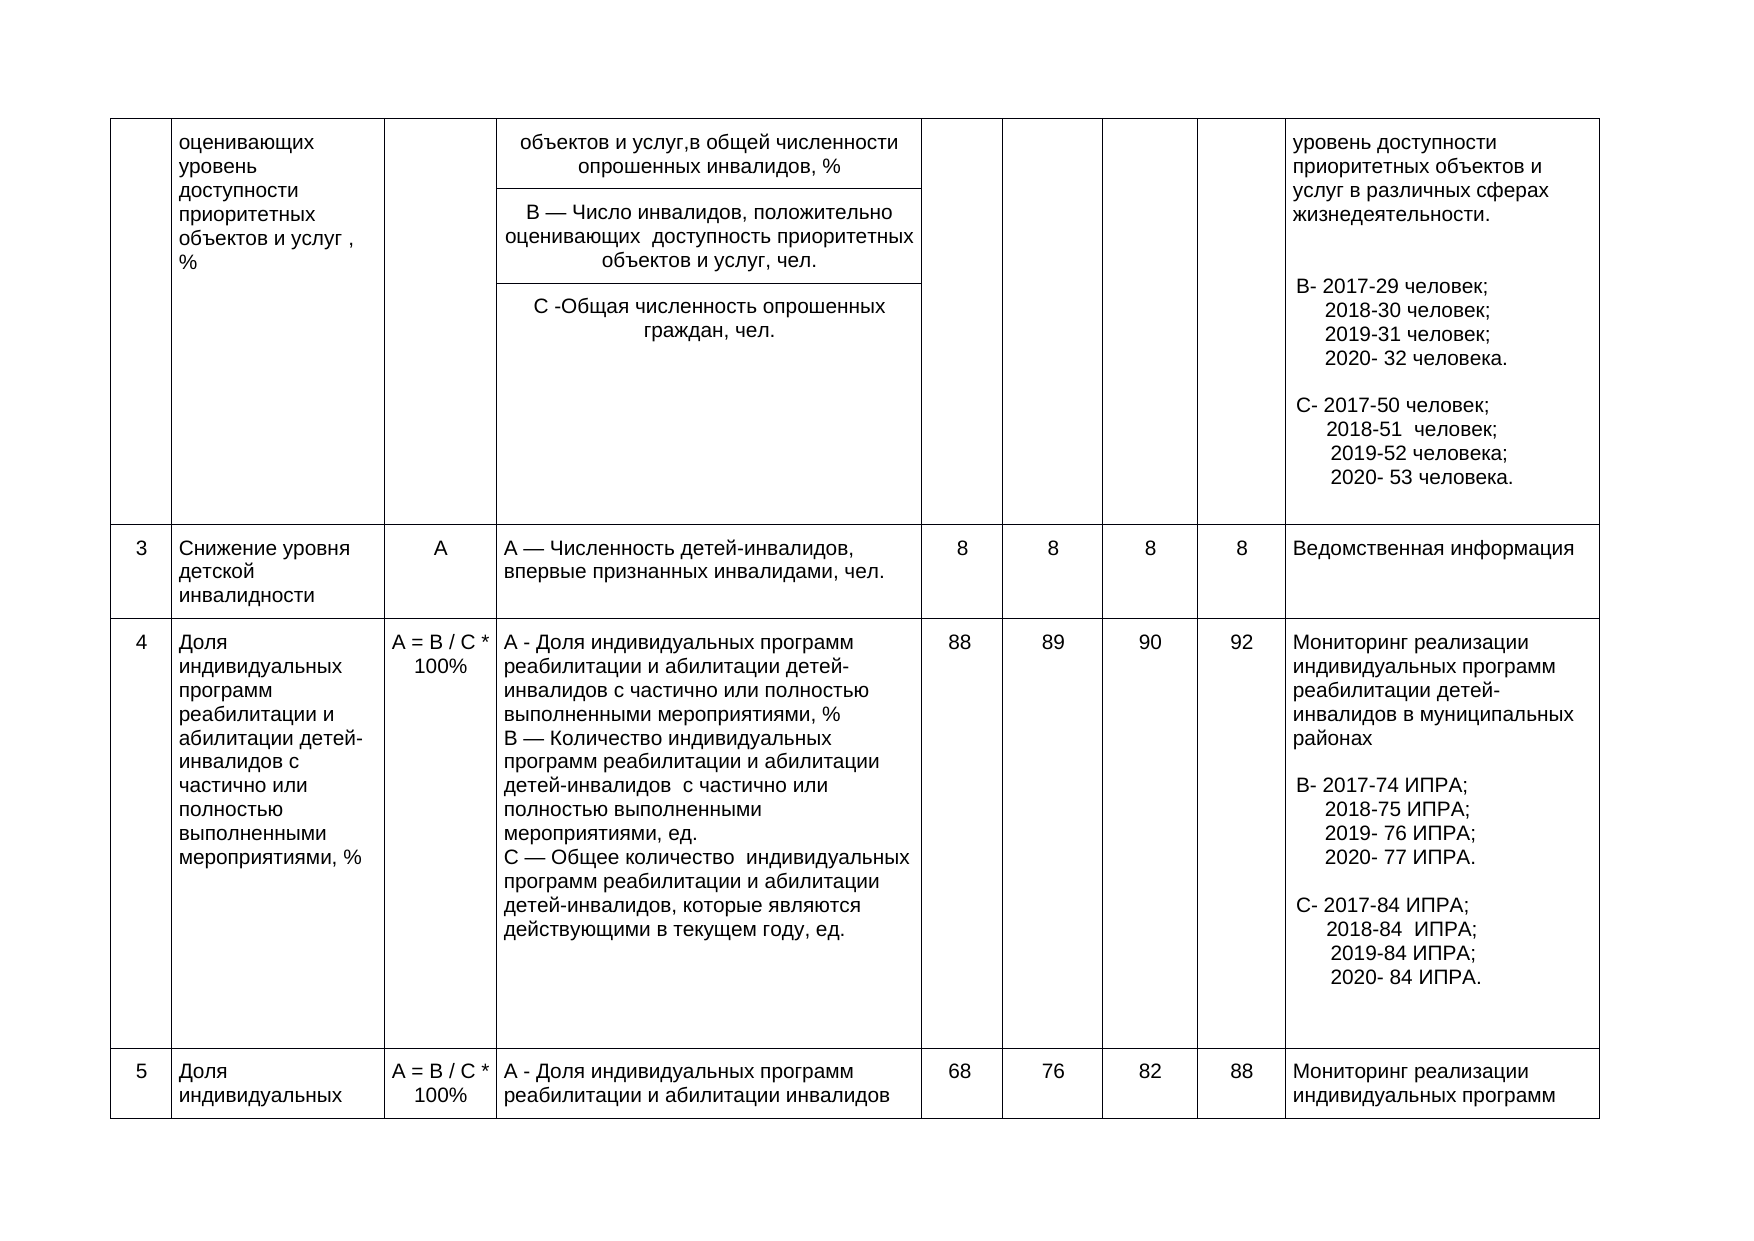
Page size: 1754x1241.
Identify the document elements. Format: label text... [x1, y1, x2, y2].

table_cell Мониторинг реализации индивидуальных программ реабилитации детей-инвалидов в муниципальных районах В- 2017-74 ИПРА; 2018-75 ИПРА; 2019- 76 ИПРА; 2020- 77 ИПРА. С- 2017-84 ИПРА; 2018-84 ИПРА; 2019-84 ИПРА; 2020- 84 ИПРА. [1286, 619, 1599, 1047]
table_cell 8 [1198, 525, 1285, 618]
table_cell Доля индивидуальных [172, 1049, 384, 1118]
table_cell А - Доля индивидуальных программ реабилитации и абилитации инвалидов [497, 1049, 921, 1118]
table_cell В — Число инвалидов, положительно оценивающих доступность приоритетных объектов и услуг, чел. [497, 189, 921, 282]
table_cell А = В / С * 100% [385, 619, 496, 1047]
table_cell 3 [111, 525, 171, 618]
table_cell 68 [922, 1049, 1002, 1118]
table_cell 5 [111, 1049, 171, 1118]
table_cell С -Общая численность опрошенных граждан, чел. [497, 284, 921, 524]
table_cell уровень доступности приоритетных объектов и услуг в различных сферах жизнедеятельности. В- 2017-29 человек; 2018-30 человек; 2019-31 человек; 2020- 32 человека. С- 2017-50 человек; 2018-51 человек; 2019-52 человека; 2020- 53 человека. [1286, 119, 1599, 524]
table_cell [111, 119, 171, 524]
table_cell 82 [1103, 1049, 1197, 1118]
table_cell А = В / С * 100% [385, 1049, 496, 1118]
table_cell Снижение уровня детской инвалидности [172, 525, 384, 618]
table_cell Ведомственная информация [1286, 525, 1599, 618]
table_cell 92 [1198, 619, 1285, 1047]
table_cell Доля индивидуальных программ реабилитации и абилитации детей-инвалидов с частично или полностью выполненными мероприятиями, % [172, 619, 384, 1047]
table_cell 89 [1003, 619, 1102, 1047]
table_cell [1198, 119, 1285, 524]
table_cell [385, 119, 496, 524]
table_cell А — Численность детей-инвалидов, впервые признанных инвалидами, чел. [497, 525, 921, 618]
table_cell объектов и услуг,в общей численности опрошенных инвалидов, % [497, 119, 921, 188]
table_cell 8 [1103, 525, 1197, 618]
table_cell 4 [111, 619, 171, 1047]
table_cell А [385, 525, 496, 618]
table_cell 88 [922, 619, 1002, 1047]
table_cell оценивающих уровень доступности приоритетных объектов и услуг , % [172, 119, 384, 524]
table_cell 8 [1003, 525, 1102, 618]
table_cell Мониторинг реализации индивидуальных программ [1286, 1049, 1599, 1118]
table_cell А - Доля индивидуальных программ реабилитации и абилитации детей-инвалидов с частично или полностью выполненными мероприятиями, % В — Количество индивидуальных программ реабилитации и абилитации детей-инвалидов с частично или полностью выполненными мероприятиями, ед. С — Общее количество индивидуальных программ реабилитации и абилитации детей-инвалидов, которые являются действующими в текущем году, ед. [497, 619, 921, 1047]
table_cell [1003, 119, 1102, 524]
table_cell [1103, 119, 1197, 524]
table_cell 88 [1198, 1049, 1285, 1118]
table_cell [922, 119, 1002, 524]
table_cell 76 [1003, 1049, 1102, 1118]
table_cell 90 [1103, 619, 1197, 1047]
table_cell 8 [922, 525, 1002, 618]
